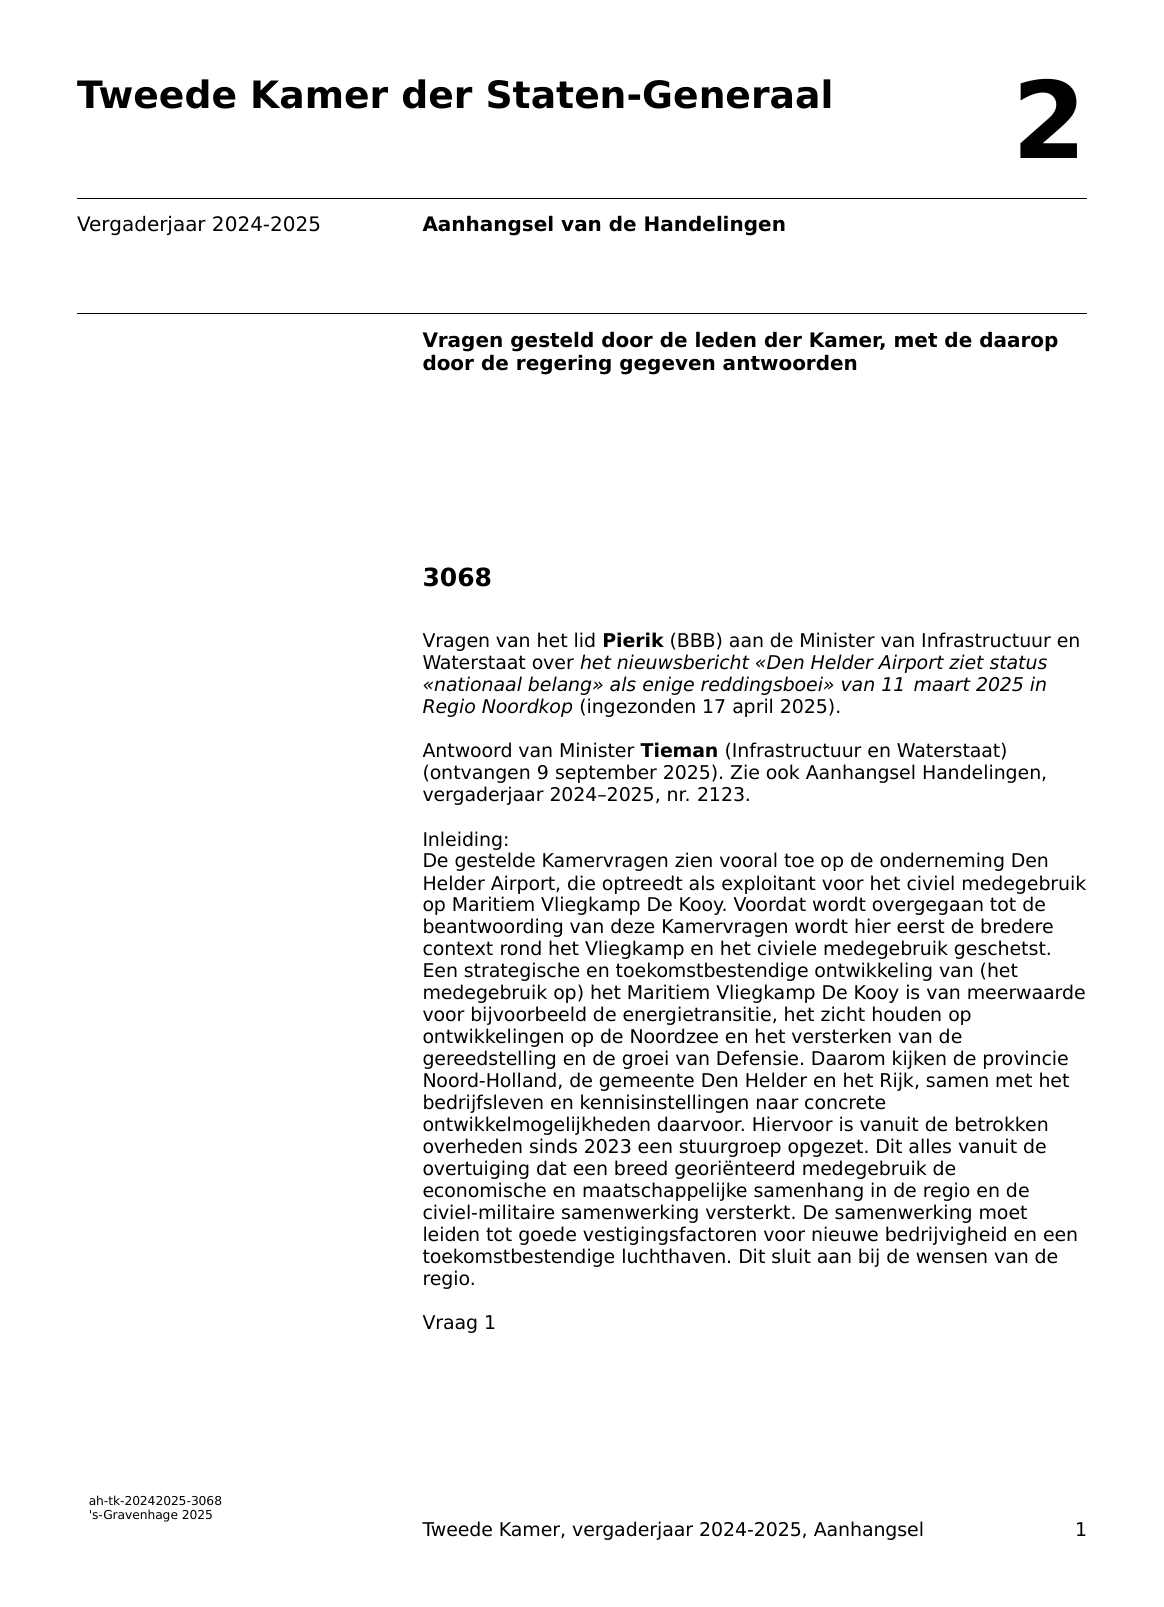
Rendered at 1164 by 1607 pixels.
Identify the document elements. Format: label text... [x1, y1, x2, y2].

table_header Tweede Kamer der Staten-Generaal [77, 59, 886, 198]
text De gestelde Kamervragen zien vooral toe op de onderneming Den Helder Airport, die optreedt als exploitant voor het civiel medegebruik op Maritiem Vliegkamp De Kooy. Voordat wordt overgegaan tot de beantwoording van deze Kamervragen wordt hier eerst de bredere context rond het Vliegkamp en het civiele medegebruik geschetst. Een strategische en toekomstbestendige ontwikkeling van (het medegebruik op) het Maritiem Vliegkamp De Kooy is van meerwaarde voor bijvoorbeeld de energietransitie, het zicht houden op ontwikkelingen op de Noordzee en het versterken van de gereedstelling en de groei van Defensie. Daarom kijken de provincie Noord-Holland, de gemeente Den Helder en het Rijk, samen met het bedrijfsleven en kennisinstellingen naar concrete ontwikkelmogelijkheden daarvoor. Hiervoor is vanuit de betrokken overheden sinds 2023 een stuurgroep opgezet. Dit alles vanuit de overtuiging dat een breed georiënteerd medegebruik de economische en maatschappelijke samenhang in de regio en de civiel-militaire samenwerking versterkt. De samenwerking moet leiden tot goede vestigingsfactoren voor nieuwe bedrijvigheid en een toekomstbestendige luchthaven. Dit sluit aan bij de wensen van de regio. [422, 850, 1087, 1290]
text Antwoord van Minister Tieman (Infrastructuur en Waterstaat) (ontvangen 9 september 2025). Zie ook Aanhangsel Handelingen, vergaderjaar 2024–2025, nr. 2123. [422, 740, 1087, 806]
table_cell Aanhangsel van de Handelingen [422, 199, 1087, 313]
text 's-Gravenhage 2025 [88, 1508, 323, 1522]
table_cell [77, 314, 422, 375]
text Vragen van het lid Pierik (BBB) aan de Minister van Infrastructuur en Waterstaat over het nieuwsbericht «Den Helder Airport ziet status «nationaal belang» als enige reddingsboei» van 11 maart 2025 in Regio Noordkop (ingezonden 17 april 2025). [422, 630, 1087, 718]
text 3068 [422, 563, 1087, 592]
text Inleiding: [422, 828, 1087, 850]
table_cell Vragen gesteld door de leden der Kamer, met de daarop door de regering gegeven antwoorden [422, 314, 1087, 375]
table_header 2 [886, 59, 1087, 198]
text ah-tk-20242025-3068 [88, 1494, 323, 1508]
table_cell Vergaderjaar 2024-2025 [77, 199, 422, 313]
text Vraag 1 [422, 1312, 1087, 1334]
